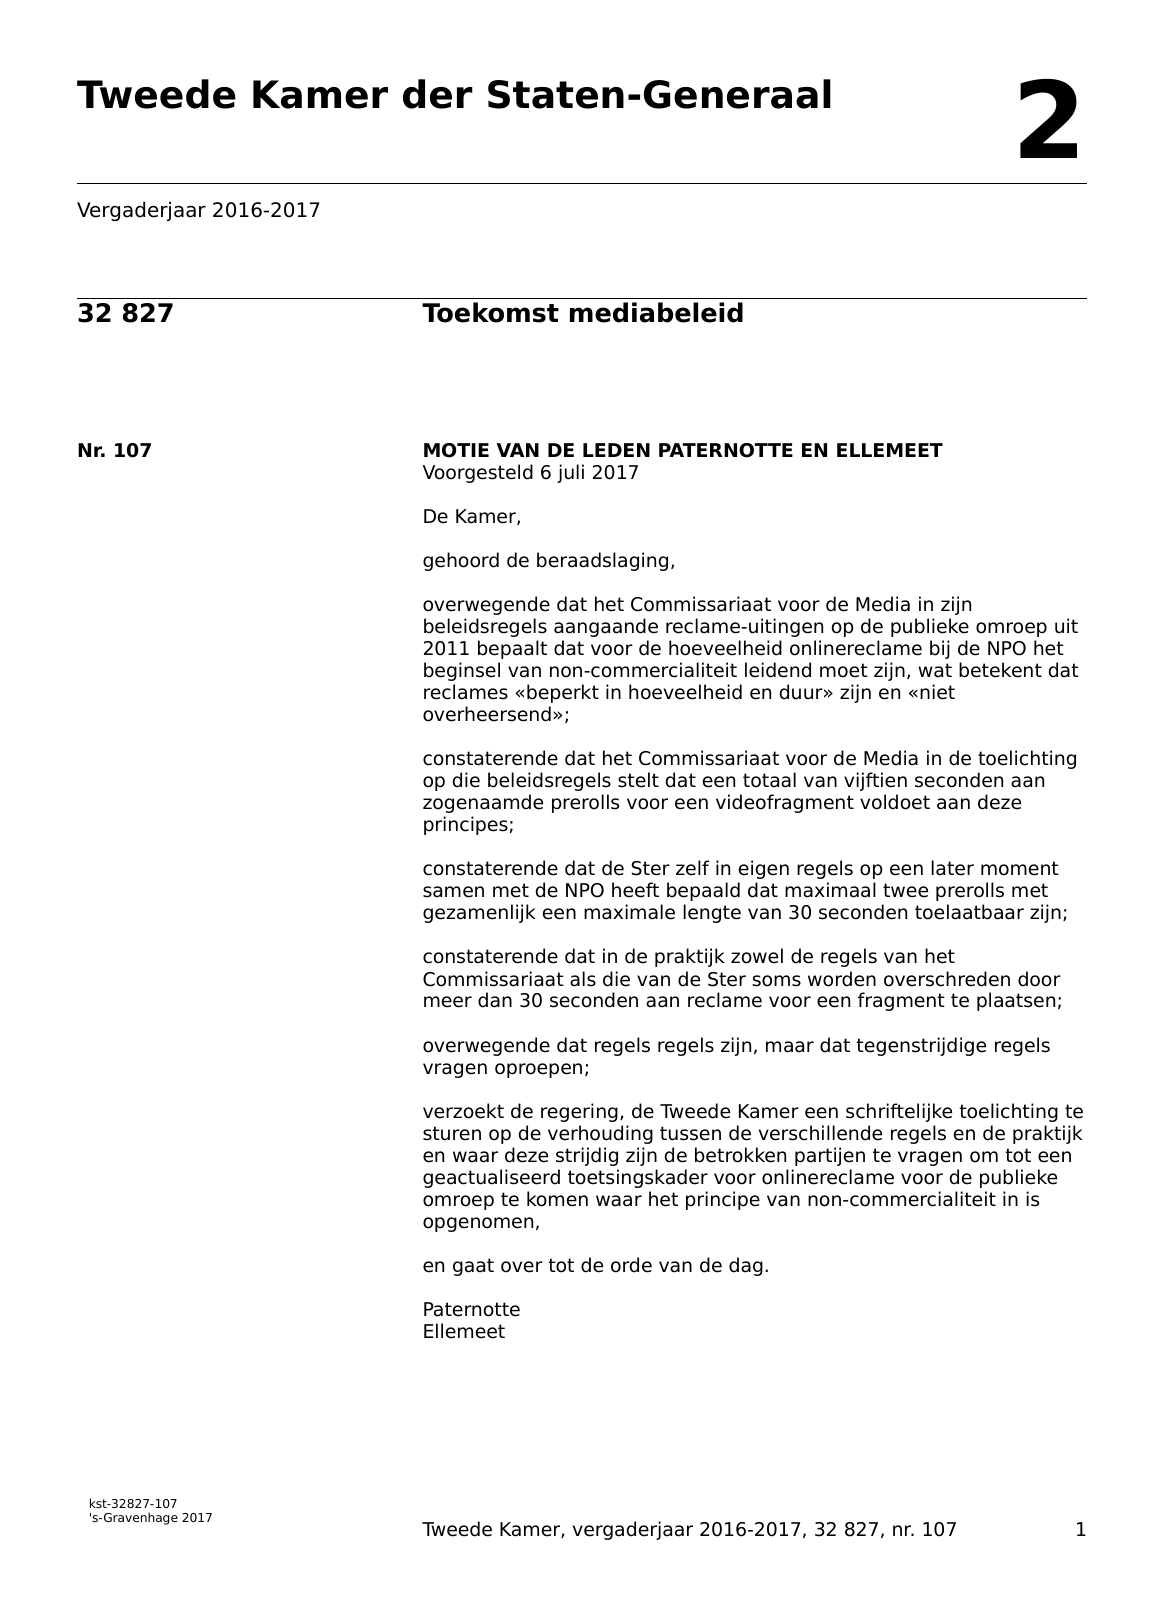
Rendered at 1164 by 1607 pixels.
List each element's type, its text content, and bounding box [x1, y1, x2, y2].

text en gaat over tot de orde van de dag. [422, 1255, 1087, 1277]
text De Kamer, [422, 506, 1087, 528]
table_cell Vergaderjaar 2016-2017 [77, 184, 1087, 298]
text Paternotte [422, 1299, 1087, 1321]
table_header Tweede Kamer der Staten-Generaal [77, 59, 886, 183]
text kst-32827-107 [88, 1497, 323, 1511]
text overwegende dat het Commissariaat voor de Media in zijn beleidsregels aangaande reclame-uitingen op de publieke omroep uit 2011 bepaalt dat voor de hoeveelheid onlinereclame bij de NPO het beginsel van non-commercialiteit leidend moet zijn, wat betekent dat reclames «beperkt in hoeveelheid en duur» zijn en «niet overheersend»; [422, 594, 1087, 726]
text Voorgesteld 6 juli 2017 [422, 462, 1087, 484]
subtitle Nr. 107 MOTIE VAN DE LEDEN PATERNOTTE EN ELLEMEET [77, 440, 1087, 462]
text constaterende dat de Ster zelf in eigen regels op een later moment samen met de NPO heeft bepaald dat maximaal twee prerolls met gezamenlijk een maximale lengte van 30 seconden toelaatbaar zijn; [422, 858, 1087, 924]
subtitle 32 827 Toekomst mediabeleid [77, 299, 1087, 329]
text overwegende dat regels regels zijn, maar dat tegenstrijdige regels vragen oproepen; [422, 1034, 1087, 1078]
text constaterende dat het Commissariaat voor de Media in de toelichting op die beleidsregels stelt dat een totaal van vijftien seconden aan zogenaamde prerolls voor een videofragment voldoet aan deze principes; [422, 748, 1087, 836]
text gehoord de beraadslaging, [422, 550, 1087, 572]
text 's-Gravenhage 2017 [88, 1511, 323, 1525]
text Ellemeet [422, 1321, 1087, 1343]
text constaterende dat in de praktijk zowel de regels van het Commissariaat als die van de Ster soms worden overschreden door meer dan 30 seconden aan reclame voor een fragment te plaatsen; [422, 946, 1087, 1012]
text verzoekt de regering, de Tweede Kamer een schriftelijke toelichting te sturen op de verhouding tussen de verschillende regels en de praktijk en waar deze strijdig zijn de betrokken partijen te vragen om tot een geactualiseerd toetsingskader voor onlinereclame voor de publieke omroep te komen waar het principe van non-commercialiteit in is opgenomen, [422, 1101, 1087, 1233]
table_header 2 [886, 59, 1087, 183]
